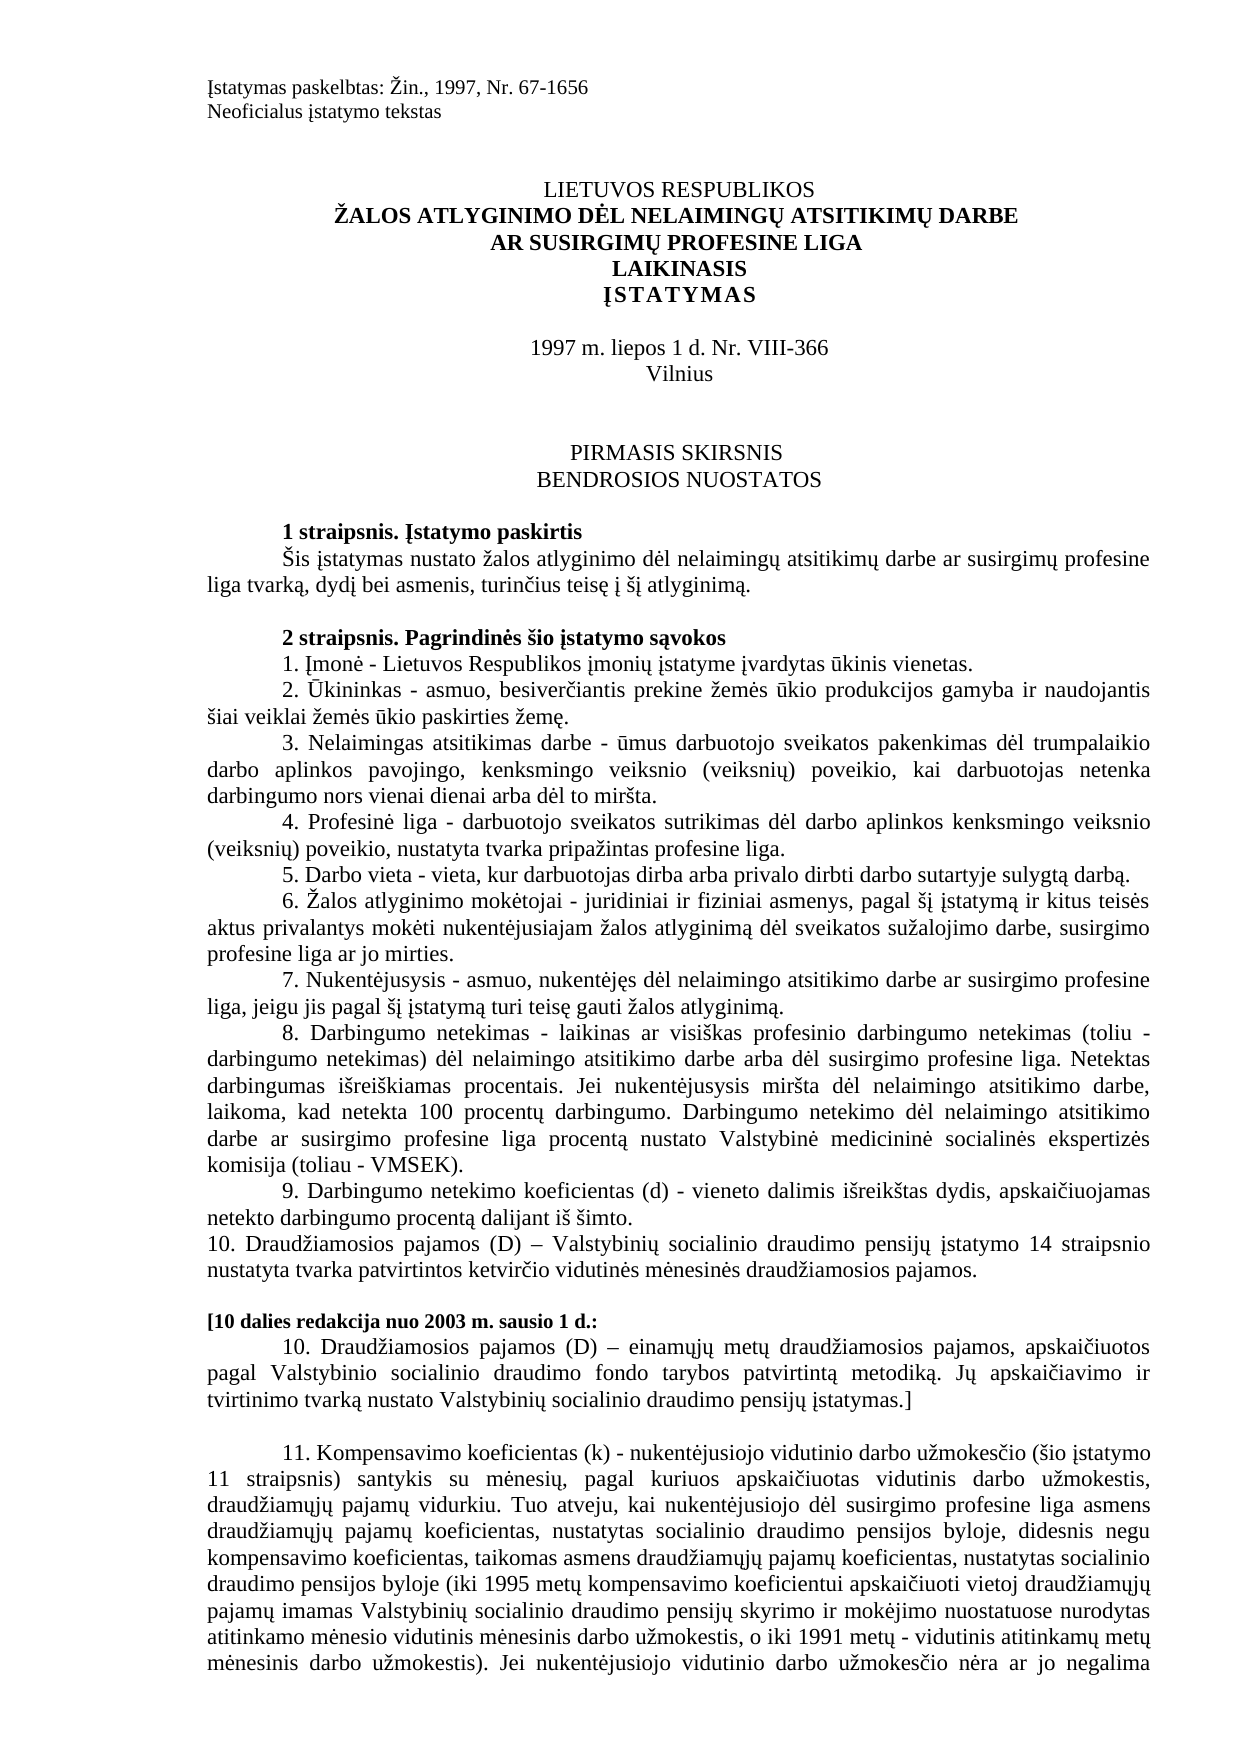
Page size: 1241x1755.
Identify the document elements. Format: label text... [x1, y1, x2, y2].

text AR SUSIRGIMŲ PROFESINE LIGA [207, 228, 1152, 255]
text 1. Įmonė - Lietuvos Respublikos įmonių įstatyme įvardytas ūkinis vienetas. [207, 650, 1152, 677]
text BENDROSIOS NUOSTATOS [207, 466, 1152, 492]
text 9. Darbingumo netekimo koeficientas (d) - vieneto dalimis išreikštas dydis, apskaičiuojamas netekto darbingumo procentą dalijant iš šimto. [207, 1177, 1152, 1230]
text 10. Draudžiamosios pajamos (D) – Valstybinių socialinio draudimo pensijų įstatymo 14 straipsnio nustatyta tvarka patvirtintos ketvirčio vidutinės mėnesinės draudžiamosios pajamos. [207, 1230, 1152, 1283]
text LAIKINASIS [207, 255, 1152, 281]
text 10. Draudžiamosios pajamos (D) – einamųjų metų draudžiamosios pajamos, apskaičiuotos pagal Valstybinio socialinio draudimo fondo tarybos patvirtintą metodiką. Jų apskaičiavimo ir tvirtinimo tvarką nustato Valstybinių socialinio draudimo pensijų įstatymas.] [207, 1333, 1152, 1412]
text 3. Nelaimingas atsitikimas darbe - ūmus darbuotojo sveikatos pakenkimas dėl trumpalaikio darbo aplinkos pavojingo, kenksmingo veiksnio (veiksnių) poveikio, kai darbuotojas netenka darbingumo nors vienai dienai arba dėl to miršta. [207, 729, 1152, 808]
text LIETUVOS RESPUBLIKOS [207, 176, 1152, 202]
text 2 straipsnis. Pagrindinės šio įstatymo sąvokos [207, 624, 1152, 650]
text Neoficialus įstatymo tekstas [207, 99, 1152, 123]
text 11. Kompensavimo koeficientas (k) - nukentėjusiojo vidutinio darbo užmokesčio (šio įstatymo 11 straipsnis) santykis su mėnesių, pagal kuriuos apskaičiuotas vidutinis darbo užmokestis, draudžiamųjų pajamų vidurkiu. Tuo atveju, kai nukentėjusiojo dėl susirgimo profesine liga asmens draudžiamųjų pajamų koeficientas, nustatytas socialinio draudimo pensijos byloje, didesnis negu kompensavimo koeficientas, taikomas asmens draudžiamųjų pajamų koeficientas, nustatytas socialinio draudimo pensijos byloje (iki 1995 metų kompensavimo koeficientui apskaičiuoti vietoj draudžiamųjų pajamų imamas Valstybinių socialinio draudimo pensijų skyrimo ir mokėjimo nuostatuose nurodytas atitinkamo mėnesio vidutinis mėnesinis darbo užmokestis, o iki 1991 metų - vidutinis atitinkamų metų mėnesinis darbo užmokestis). Jei nukentėjusiojo vidutinio darbo užmokesčio nėra ar jo negalima [207, 1438, 1152, 1676]
text 1997 m. liepos 1 d. Nr. VIII-366 Vilnius [207, 334, 1152, 387]
text [10 dalies redakcija nuo 2003 m. sausio 1 d.: [207, 1309, 1152, 1333]
text 6. Žalos atlyginimo mokėtojai - juridiniai ir fiziniai asmenys, pagal šį įstatymą ir kitus teisės aktus privalantys mokėti nukentėjusiajam žalos atlyginimą dėl sveikatos sužalojimo darbe, susirgimo profesine liga ar jo mirties. [207, 887, 1152, 966]
text 1 straipsnis. Įstatymo paskirtis [207, 518, 1152, 545]
text 2. Ūkininkas - asmuo, besiverčiantis prekine žemės ūkio produkcijos gamyba ir naudojantis šiai veiklai žemės ūkio paskirties žemę. [207, 677, 1152, 729]
text ŽALOS ATLYGINIMO DĖL NELAIMINGŲ ATSITIKIMŲ DARBE [207, 202, 1152, 228]
text 8. Darbingumo netekimas - laikinas ar visiškas profesinio darbingumo netekimas (toliu - darbingumo netekimas) dėl nelaimingo atsitikimo darbe arba dėl susirgimo profesine liga. Netektas darbingumas išreiškiamas procentais. Jei nukentėjusysis miršta dėl nelaimingo atsitikimo darbe, laikoma, kad netekta 100 procentų darbingumo. Darbingumo netekimo dėl nelaimingo atsitikimo darbe ar susirgimo profesine liga procentą nustato Valstybinė medicininė socialinės ekspertizės komisija (toliau - VMSEK). [207, 1019, 1152, 1177]
text 7. Nukentėjusysis - asmuo, nukentėjęs dėl nelaimingo atsitikimo darbe ar susirgimo profesine liga, jeigu jis pagal šį įstatymą turi teisę gauti žalos atlyginimą. [207, 966, 1152, 1019]
text Šis įstatymas nustato žalos atlyginimo dėl nelaimingų atsitikimų darbe ar susirgimų profesine liga tvarką, dydį bei asmenis, turinčius teisę į šį atlyginimą. [207, 545, 1152, 597]
text 4. Profesinė liga - darbuotojo sveikatos sutrikimas dėl darbo aplinkos kenksmingo veiksnio (veiksnių) poveikio, nustatyta tvarka pripažintas profesine liga. [207, 808, 1152, 861]
text ĮSTATYMAS [207, 281, 1152, 308]
text PIRMASIS SKIRSNIS [207, 439, 1152, 466]
text Įstatymas paskelbtas: Žin., 1997, Nr. 67-1656 [207, 75, 1152, 99]
text 5. Darbo vieta - vieta, kur darbuotojas dirba arba privalo dirbti darbo sutartyje sulygtą darbą. [207, 861, 1152, 887]
